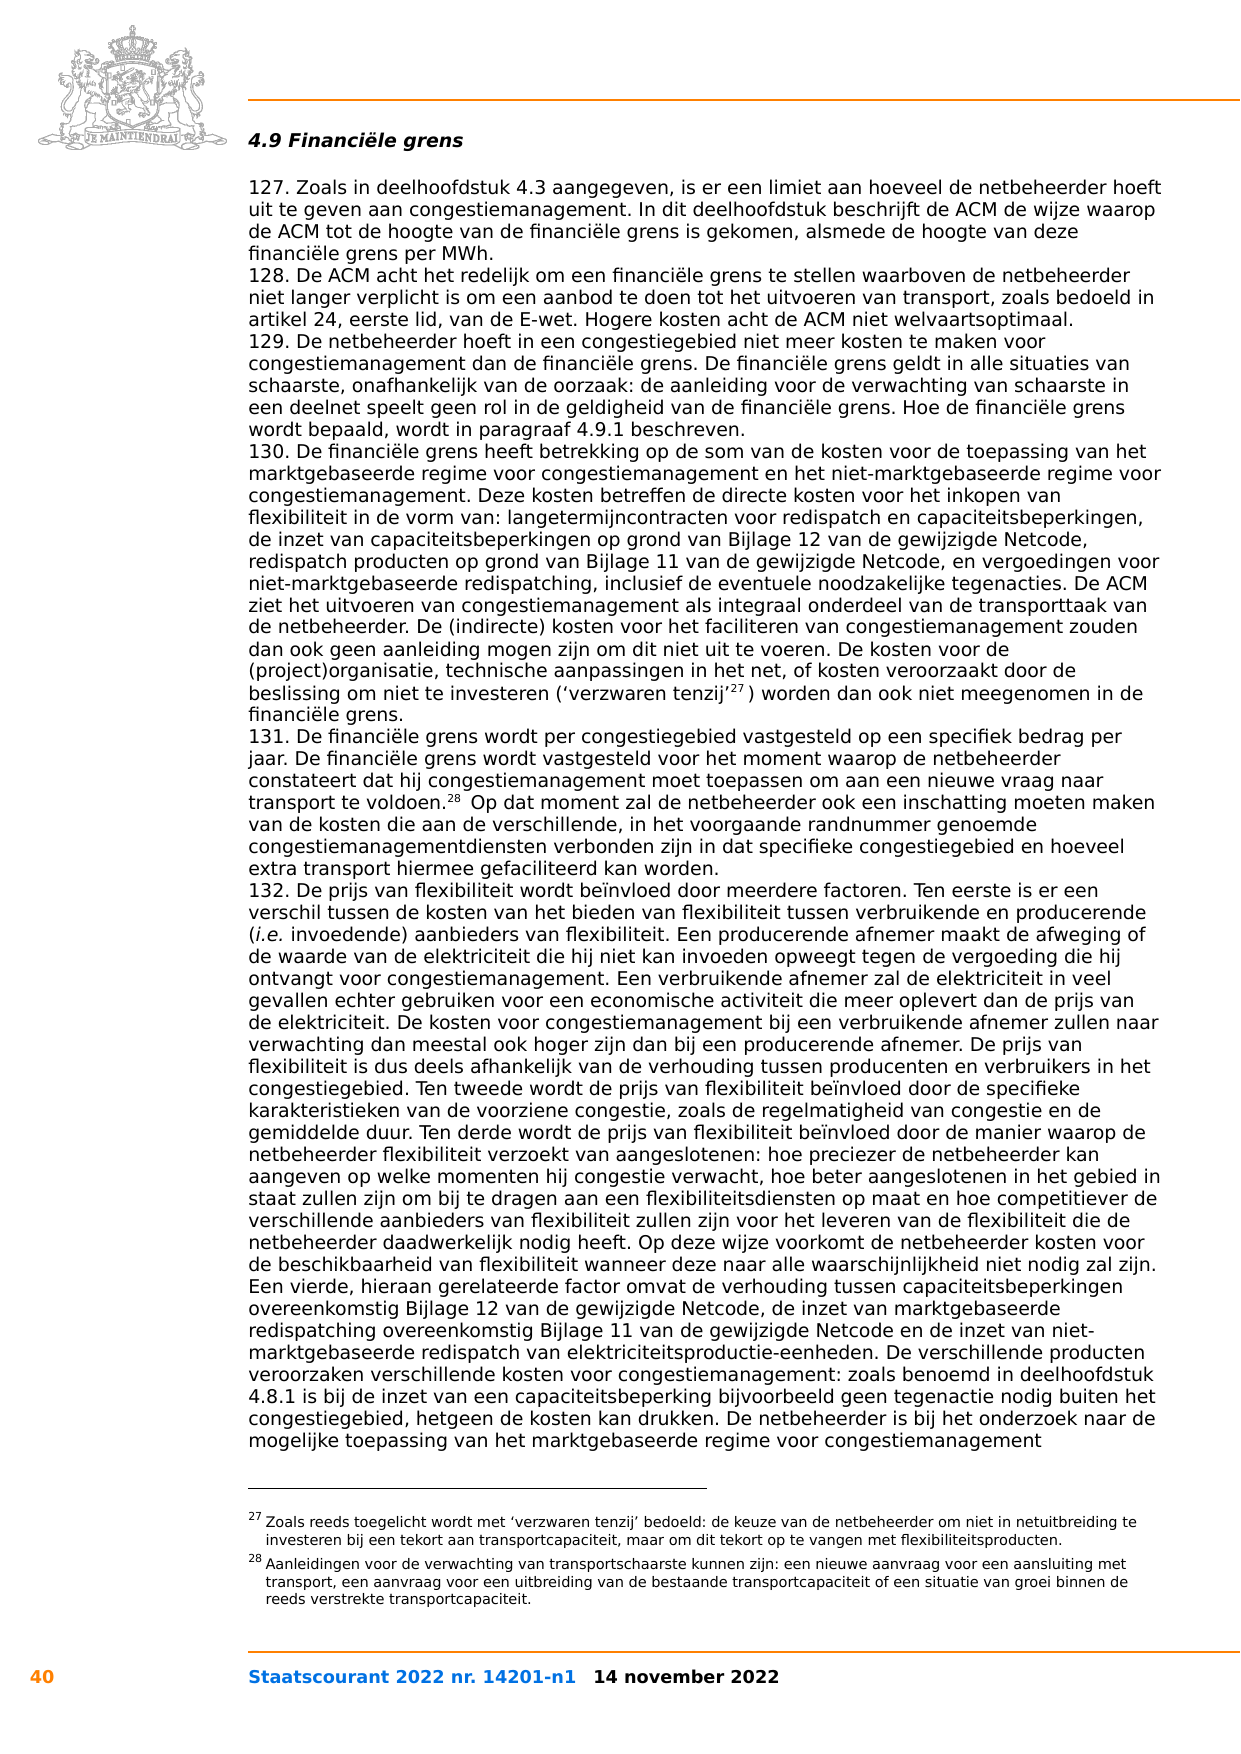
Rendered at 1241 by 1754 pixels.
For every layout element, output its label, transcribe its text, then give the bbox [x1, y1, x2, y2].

text Aanleidingen voor de verwachting van transportschaarste kunnen zijn: een nieuwe aanvraag voor een aansluiting met transport, een aanvraag voor een uitbreiding van de bestaande transportcapaciteit of een situatie van groei binnen de reeds verstrekte transportcapaciteit. [248, 1552, 1163, 1608]
text 131. De financiële grens wordt per congestiegebied vastgesteld op een specifiek bedrag per jaar. De financiële grens wordt vastgesteld voor het moment waarop de netbeheerder constateert dat hij congestiemanagement moet toepassen om aan een nieuwe vraag naar transport te voldoen. Op dat moment zal de netbeheerder ook een inschatting moeten maken van de kosten die aan de verschillende, in het voorgaande randnummer genoemde congestiemanagementdiensten verbonden zijn in dat specifieke congestiegebied en hoeveel extra transport hiermee gefaciliteerd kan worden. [248, 726, 1163, 880]
text 127. Zoals in deelhoofdstuk 4.3 aangegeven, is er een limiet aan hoeveel de netbeheerder hoeft uit te geven aan congestiemanagement. In dit deelhoofdstuk beschrijft de ACM de wijze waarop de ACM tot de hoogte van de financiële grens is gekomen, alsmede de hoogte van deze financiële grens per MWh. [248, 177, 1163, 265]
text 130. De financiële grens heeft betrekking op de som van de kosten voor de toepassing van het marktgebaseerde regime voor congestiemanagement en het niet-marktgebaseerde regime voor congestiemanagement. Deze kosten betreffen de directe kosten voor het inkopen van flexibiliteit in de vorm van: langetermijncontracten voor redispatch en capaciteitsbeperkingen, de inzet van capaciteitsbeperkingen op grond van Bijlage 12 van de gewijzigde Netcode, redispatch producten op grond van Bijlage 11 van de gewijzigde Netcode, en vergoedingen voor niet-marktgebaseerde redispatching, inclusief de eventuele noodzakelijke tegenacties. De ACM ziet het uitvoeren van congestiemanagement als integraal onderdeel van de transporttaak van de netbeheerder. De (indirecte) kosten voor het faciliteren van congestiemanagement zouden dan ook geen aanleiding mogen zijn om dit niet uit te voeren. De kosten voor de (project)organisatie, technische aanpassingen in het net, of kosten veroorzaakt door de beslissing om niet te investeren (‘verzwaren tenzij’) worden dan ook niet meegenomen in de financiële grens. [248, 441, 1163, 726]
text Zoals reeds toegelicht wordt met ‘verzwaren tenzij’ bedoeld: de keuze van de netbeheerder om niet in netuitbreiding te investeren bij een tekort aan transportcapaciteit, maar om dit tekort op te vangen met flexibiliteitsproducten. [248, 1510, 1163, 1549]
text 128. De ACM acht het redelijk om een financiële grens te stellen waarboven de netbeheerder niet langer verplicht is om een aanbod te doen tot het uitvoeren van transport, zoals bedoeld in artikel 24, eerste lid, van de E-wet. Hogere kosten acht de ACM niet welvaartsoptimaal. [248, 265, 1163, 331]
subtitle 4.9 Financiële grens [248, 130, 1163, 152]
text 129. De netbeheerder hoeft in een congestiegebied niet meer kosten te maken voor congestiemanagement dan de financiële grens. De financiële grens geldt in alle situaties van schaarste, onafhankelijk van de oorzaak: de aanleiding voor de verwachting van schaarste in een deelnet speelt geen rol in de geldigheid van de financiële grens. Hoe de financiële grens wordt bepaald, wordt in paragraaf 4.9.1 beschreven. [248, 331, 1163, 441]
text 132. De prijs van flexibiliteit wordt beïnvloed door meerdere factoren. Ten eerste is er een verschil tussen de kosten van het bieden van flexibiliteit tussen verbruikende en producerende (i.e. invoedende) aanbieders van flexibiliteit. Een producerende afnemer maakt de afweging of de waarde van de elektriciteit die hij niet kan invoeden opweegt tegen de vergoeding die hij ontvangt voor congestiemanagement. Een verbruikende afnemer zal de elektriciteit in veel gevallen echter gebruiken voor een economische activiteit die meer oplevert dan de prijs van de elektriciteit. De kosten voor congestiemanagement bij een verbruikende afnemer zullen naar verwachting dan meestal ook hoger zijn dan bij een producerende afnemer. De prijs van flexibiliteit is dus deels afhankelijk van de verhouding tussen producenten en verbruikers in het congestiegebied. Ten tweede wordt de prijs van flexibiliteit beïnvloed door de specifieke karakteristieken van de voorziene congestie, zoals de regelmatigheid van congestie en de gemiddelde duur. Ten derde wordt de prijs van flexibiliteit beïnvloed door de manier waarop de netbeheerder flexibiliteit verzoekt van aangeslotenen: hoe preciezer de netbeheerder kan aangeven op welke momenten hij congestie verwacht, hoe beter aangeslotenen in het gebied in staat zullen zijn om bij te dragen aan een flexibiliteitsdiensten op maat en hoe competitiever de verschillende aanbieders van flexibiliteit zullen zijn voor het leveren van de flexibiliteit die de netbeheerder daadwerkelijk nodig heeft. Op deze wijze voorkomt de netbeheerder kosten voor de beschikbaarheid van flexibiliteit wanneer deze naar alle waarschijnlijkheid niet nodig zal zijn. Een vierde, hieraan gerelateerde factor omvat de verhouding tussen capaciteitsbeperkingen overeenkomstig Bijlage 12 van de gewijzigde Netcode, de inzet van marktgebaseerde redispatching overeenkomstig Bijlage 11 van de gewijzigde Netcode en de inzet van niet-marktgebaseerde redispatch van elektriciteitsproductie-eenheden. De verschillende producten veroorzaken verschillende kosten voor congestiemanagement: zoals benoemd in deelhoofdstuk 4.8.1 is bij de inzet van een capaciteitsbeperking bijvoorbeeld geen tegenactie nodig buiten het congestiegebied, hetgeen de kosten kan drukken. De netbeheerder is bij het onderzoek naar de mogelijke toepassing van het marktgebaseerde regime voor congestiemanagement [248, 880, 1163, 1452]
picture [38, 25, 227, 150]
